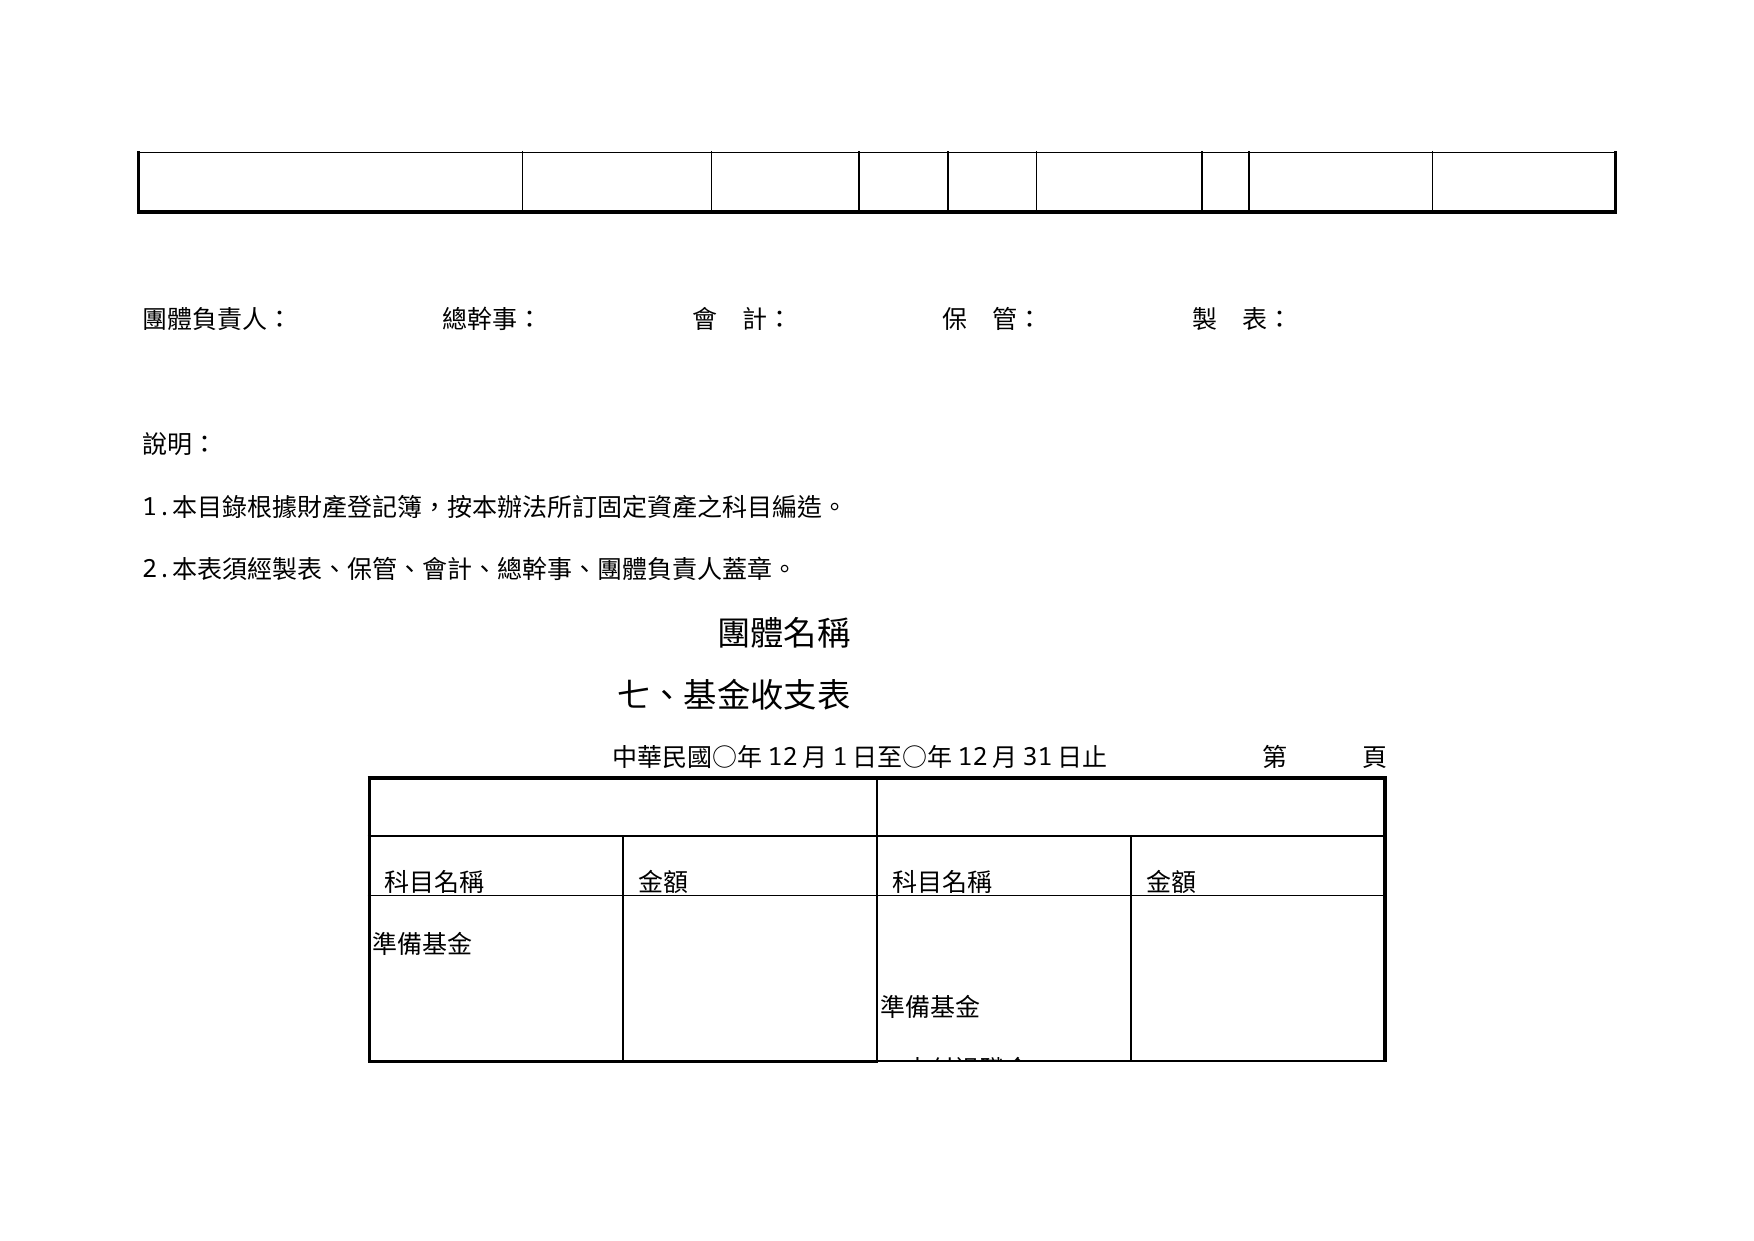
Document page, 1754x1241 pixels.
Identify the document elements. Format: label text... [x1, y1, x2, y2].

table_cell [1037, 153, 1201, 210]
table_cell 金額 [1132, 837, 1383, 894]
table_cell 準備基金 歷年累存 本年度利息收入 本年度提撥 [371, 896, 622, 1060]
table_cell 準備基金 支付退職金 支付退休金 [878, 896, 1130, 1060]
table_cell [949, 153, 1036, 210]
table_cell [712, 153, 858, 210]
text 七、基金收支表 [617, 651, 1112, 714]
table_cell 存入╳╳╳銀行專戶 [1132, 896, 1383, 1060]
table_cell 科目名稱 [878, 837, 1130, 894]
text 團體負責人： 總幹事： 會 計： 保 管： 製 表： [142, 276, 1612, 339]
text 2.本表須經製表、保管、會計、總幹事、團體負責人蓋章。 [142, 526, 1612, 589]
table_cell 合計 [140, 153, 522, 210]
table_cell [1203, 153, 1248, 210]
table_cell 金額 [624, 837, 876, 894]
table_cell [523, 153, 711, 210]
table_header 支出 [878, 780, 1383, 835]
table_cell [1433, 153, 1614, 210]
text 說明： [142, 401, 1612, 464]
table_header 收入 [371, 780, 876, 835]
text 團體名稱 [717, 589, 1037, 651]
table_cell [624, 896, 876, 1060]
text 1.本目錄根據財產登記簿，按本辦法所訂固定資產之科目編造。 [142, 464, 1612, 526]
table_cell 科目名稱 [371, 837, 622, 894]
text 中華民國○年12月1日至○年12月31日止 第 頁 [142, 714, 1387, 776]
table_cell [1250, 153, 1432, 210]
table_cell [860, 153, 947, 210]
